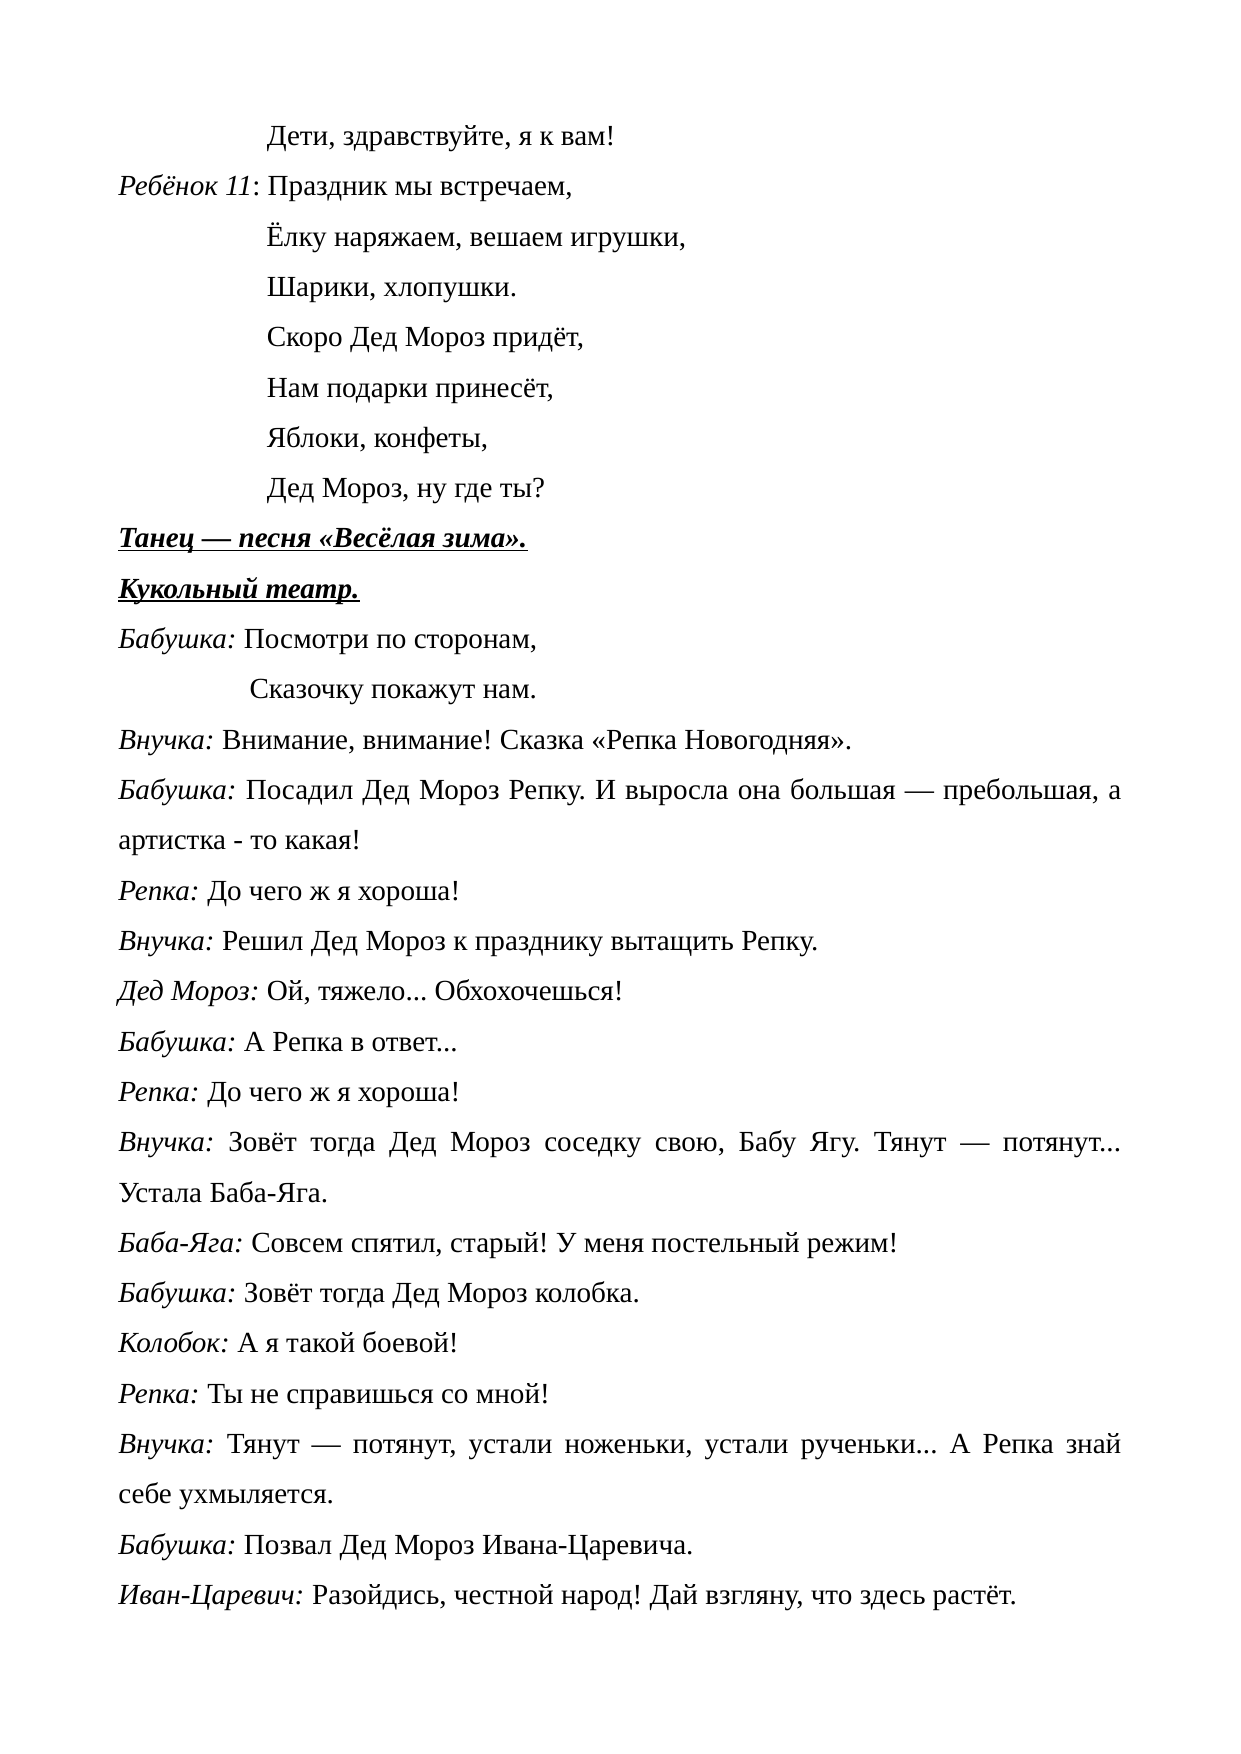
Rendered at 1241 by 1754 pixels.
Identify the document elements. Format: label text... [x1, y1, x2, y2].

text Внучка: Тянут — потянут, устали ноженьки, устали рученьки... А Репка знай себе ухмыляется. [118, 1426, 1122, 1510]
text Внучка: Решил Дед Мороз к празднику вытащить Репку. [118, 923, 1122, 957]
text Репка: До чего ж я хороша! [118, 1074, 1122, 1108]
text Бабушка: А Репка в ответ... [118, 1024, 1122, 1057]
text Внучка: Зовёт тогда Дед Мороз соседку свою, Бабу Ягу. Тянут — потянут... Устала Баба-Яга. [118, 1124, 1122, 1208]
text Шарики, хлопушки. [267, 269, 1122, 303]
text Дети, здравствуйте, я к вам! [201, 118, 1122, 152]
text Кукольный театр. [118, 571, 1122, 604]
text Репка: До чего ж я хороша! [118, 873, 1122, 906]
text Дед Мороз, ну где ты? [267, 470, 1122, 504]
text Ребёнок 11: Праздник мы встречаем, [118, 168, 1122, 202]
text Скоро Дед Мороз придёт, [267, 319, 1122, 353]
text Ёлку наряжаем, вешаем игрушки, [237, 219, 1122, 252]
text Бабушка: Зовёт тогда Дед Мороз колобка. [118, 1275, 1122, 1309]
text Танец — песня «Весёлая зима». [118, 521, 1122, 554]
text Нам подарки принесёт, [267, 370, 1122, 403]
text Репка: Ты не справишься со мной! [118, 1376, 1122, 1409]
text Иван-Царевич: Разойдись, честной народ! Дай взгляну, что здесь растёт. [118, 1577, 1122, 1611]
text Яблоки, конфеты, [267, 420, 1122, 453]
text Внучка: Внимание, внимание! Сказка «Репка Новогодняя». [118, 722, 1122, 755]
text Сказочку покажут нам. [249, 672, 1122, 705]
text Колобок: А я такой боевой! [118, 1326, 1122, 1359]
text Бабушка: Посадил Дед Мороз Репку. И выросла она большая — пребольшая, а артистка - то какая! [118, 772, 1122, 856]
text Бабушка: Посмотри по сторонам, [118, 621, 1122, 655]
text Баба-Яга: Совсем спятил, старый! У меня постельный режим! [118, 1225, 1122, 1258]
text Дед Мороз: Ой, тяжело... Обхохочешься! [118, 973, 1122, 1007]
text Бабушка: Позвал Дед Мороз Ивана-Царевича. [118, 1527, 1122, 1560]
